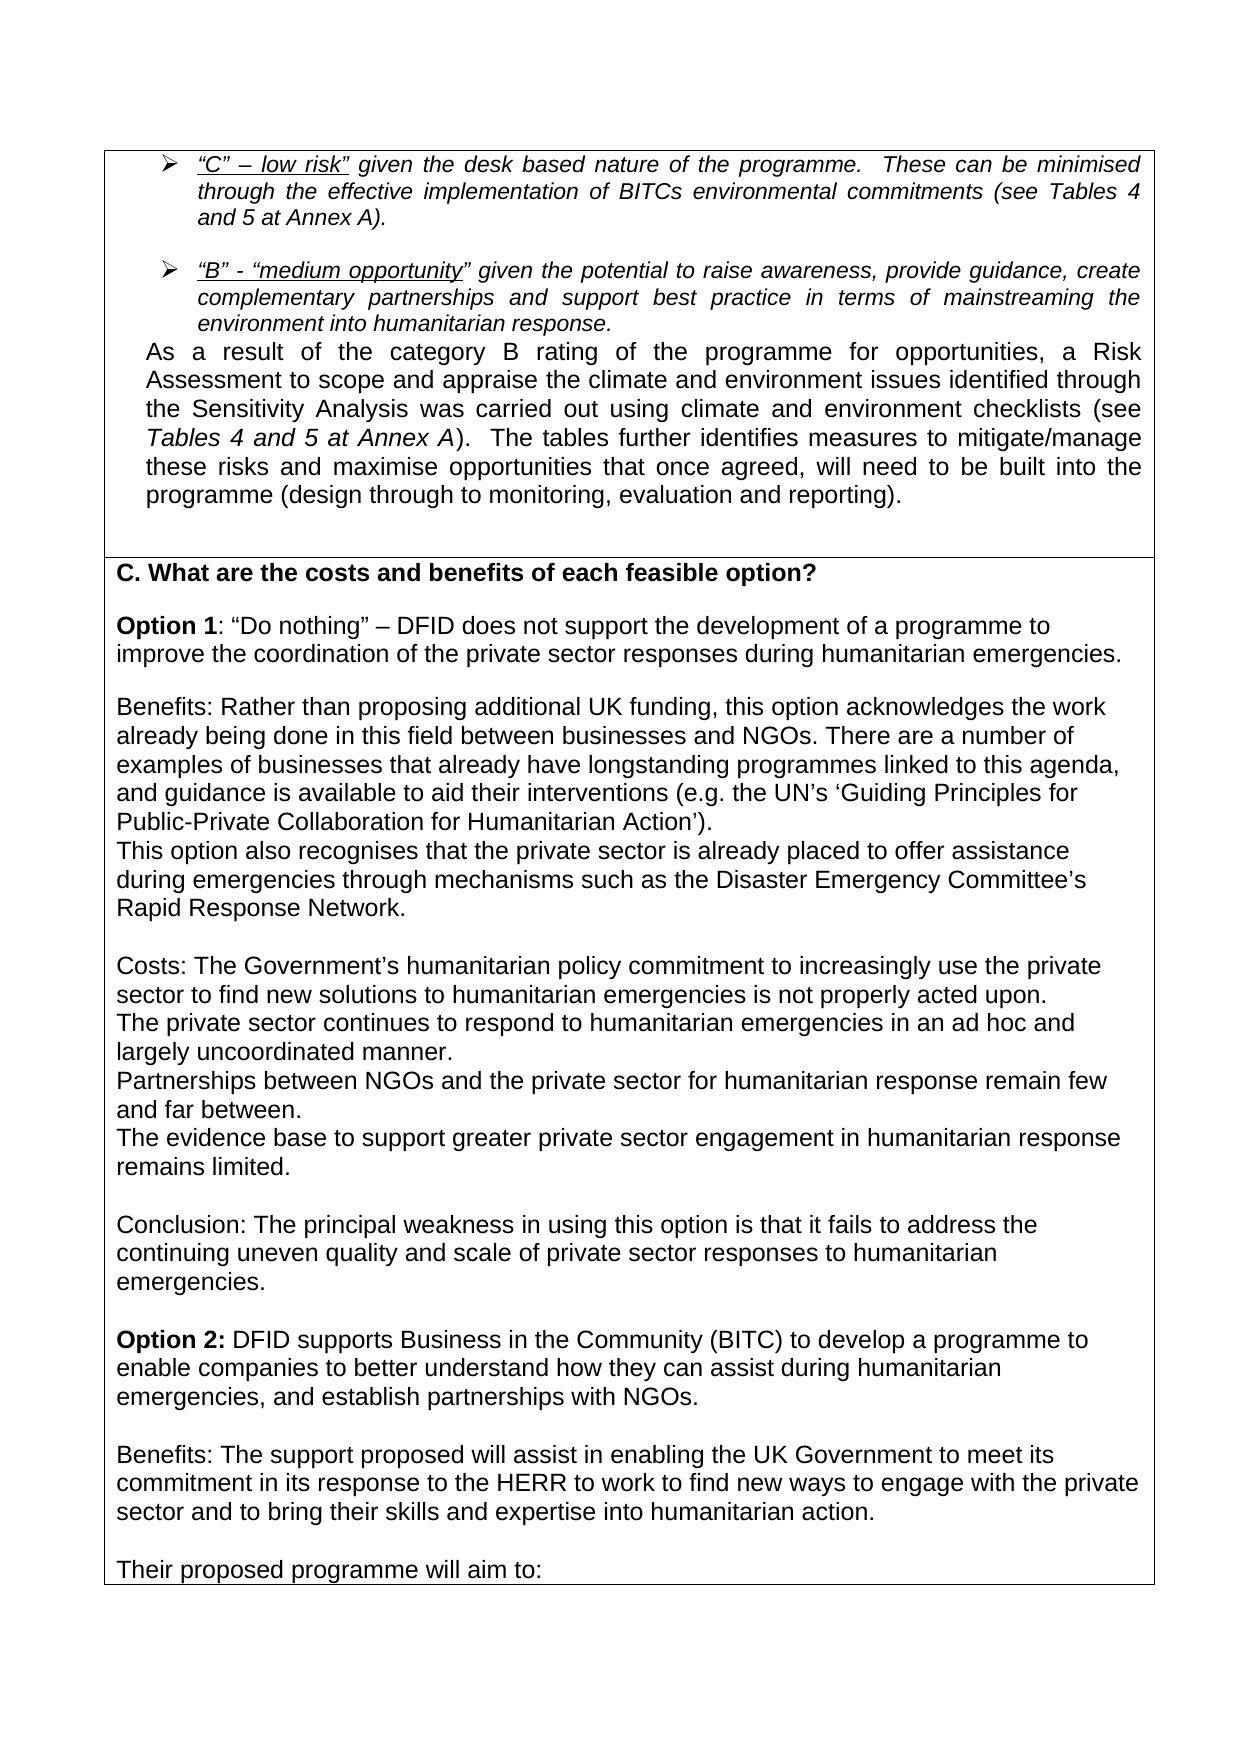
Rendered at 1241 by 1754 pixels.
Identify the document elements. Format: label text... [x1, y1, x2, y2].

table_cell C. What are the costs and benefits of each feasible option? Option 1: “Do nothing” – DFID does not support the development of a programme to improve the coordination of the private sector responses during humanitarian emergencies. Benefits: Rather than proposing additional UK funding, this option acknowledges the work already being done in this field between businesses and NGOs. There are a number of examples of businesses that already have longstanding programmes linked to this agenda, and guidance is available to aid their interventions (e.g. the UN’s ‘Guiding Principles for Public-Private Collaboration for Humanitarian Action’). This option also recognises that the private sector is already placed to offer assistance during emergencies through mechanisms such as the Disaster Emergency Committee’s Rapid Response Network. Costs: The Government’s humanitarian policy commitment to increasingly use the private sector to find new solutions to humanitarian emergencies is not properly acted upon. The private sector continues to respond to humanitarian emergencies in an ad hoc and largely uncoordinated manner. Partnerships between NGOs and the private sector for humanitarian response remain few and far between. The evidence base to support greater private sector engagement in humanitarian response remains limited. Conclusion: The principal weakness in using this option is that it fails to address the continuing uneven quality and scale of private sector responses to humanitarian emergencies. Option 2: DFID supports Business in the Community (BITC) to develop a programme to enable companies to better understand how they can assist during humanitarian emergencies, and establish partnerships with NGOs. Benefits: The support proposed will assist in enabling the UK Government to meet its commitment in its response to the HERR to work to find new ways to engage with the private sector and to bring their skills and expertise into humanitarian action. Their proposed programme will aim to: build the private sector’s understanding and commitment to address the challenges of how to respond during humanitarian emergencies; identify best practice models; and, build the mutual respect and trust between the private sector and NGOs developing effective collaborative partnerships to be activated on the ground. In terms of direct responses, this will help to: improve the speed of response; and, improve the quality and appropriateness of the response due to the greater breadth of resources and skills NGOs are able to access. BITC are already well placed to deliver this package of support given the breadth of their membership, and their track record of partnering with the public sector to leverage business to address social challenges. They also have some experience of developing guidelines to enable companies to better coordinate their emergency responses, having done this for DEC in 2003. As the strategic case mentioned, there also exists a lack of robust evidence to account for the effectiveness or otherwise of NGO-business partnerships in response. This programme will seek to increase that knowledge base through a mixture of both desk based research and interviews, and with the disaster relief award, find companies and examples that are less well known and business areas less associated with humanitarian action. Opportunities also exist to leverage the impact of this programme of work. The two main opportunities for leverage are BITC’s CSR360 Global Partner Network and business supply chains. The CSR360 GPN offers a powerful infrastructure of local expertise, insight and support through which companies and partners can better work together to mobilise business on this agenda. BITC will actively promote this work to the CSR360 GPN and put in feedback mechanisms to capture interest, engagement, take up and endorsement. Many of the businesses that BITC will engage with through the project will also have global supply chains and suppliers present in countries in which DFID has country offices. BITC will ask companies to promote action on disasters to their suppliers, and incorporate feedback mechanisms as part of the monitoring and evaluation process to capture this. BITC will effectively act as an access point for businesses to respond to emergencies by helping to address the commonly perceived themes which prevent successful NGO-corporate partnerships: standard operating procedures, timelines, terminology, guidelines, decision making processes. [105, 558, 1154, 1583]
table_cell B. Assessing the strength of the evidence base for each feasible option In the table below the quality of evidence for each option is rated as either Strong, Medium or Limited What is the likely impact (positive and negative) on climate change and environment for each feasible option? Categorise as A, high potential risk / opportunity; B, medium / manageable potential risk / opportunity; C, low / no risk / opportunity; or D, core contribution to a multilateral organisation. In summary: Option 1 “Do Nothing” is rated as “no impact” (C) as no coordination programme is established. Option 2 “DFID support to BITC to develop a programme to enable companies to better understand how they can assist during humanitarian emergencies, and establish partnerships with NGOs” is rated as: “C” – low risk” given the desk based nature of the programme. These can be minimised through the effective implementation of BITCs environmental commitments (see Tables 4 and 5 at Annex A). “B” - “medium opportunity” given the potential to raise awareness, provide guidance, create complementary partnerships and support best practice in terms of mainstreaming the environment into humanitarian response. As a result of the category B rating of the programme for opportunities, a Risk Assessment to scope and appraise the climate and environment issues identified through the Sensitivity Analysis was carried out using climate and environment checklists (see Tables 4 and 5 at Annex A). The tables further identifies measures to mitigate/manage these risks and maximise opportunities that once agreed, will need to be built into the programme (design through to monitoring, evaluation and reporting). [105, 151, 1154, 557]
